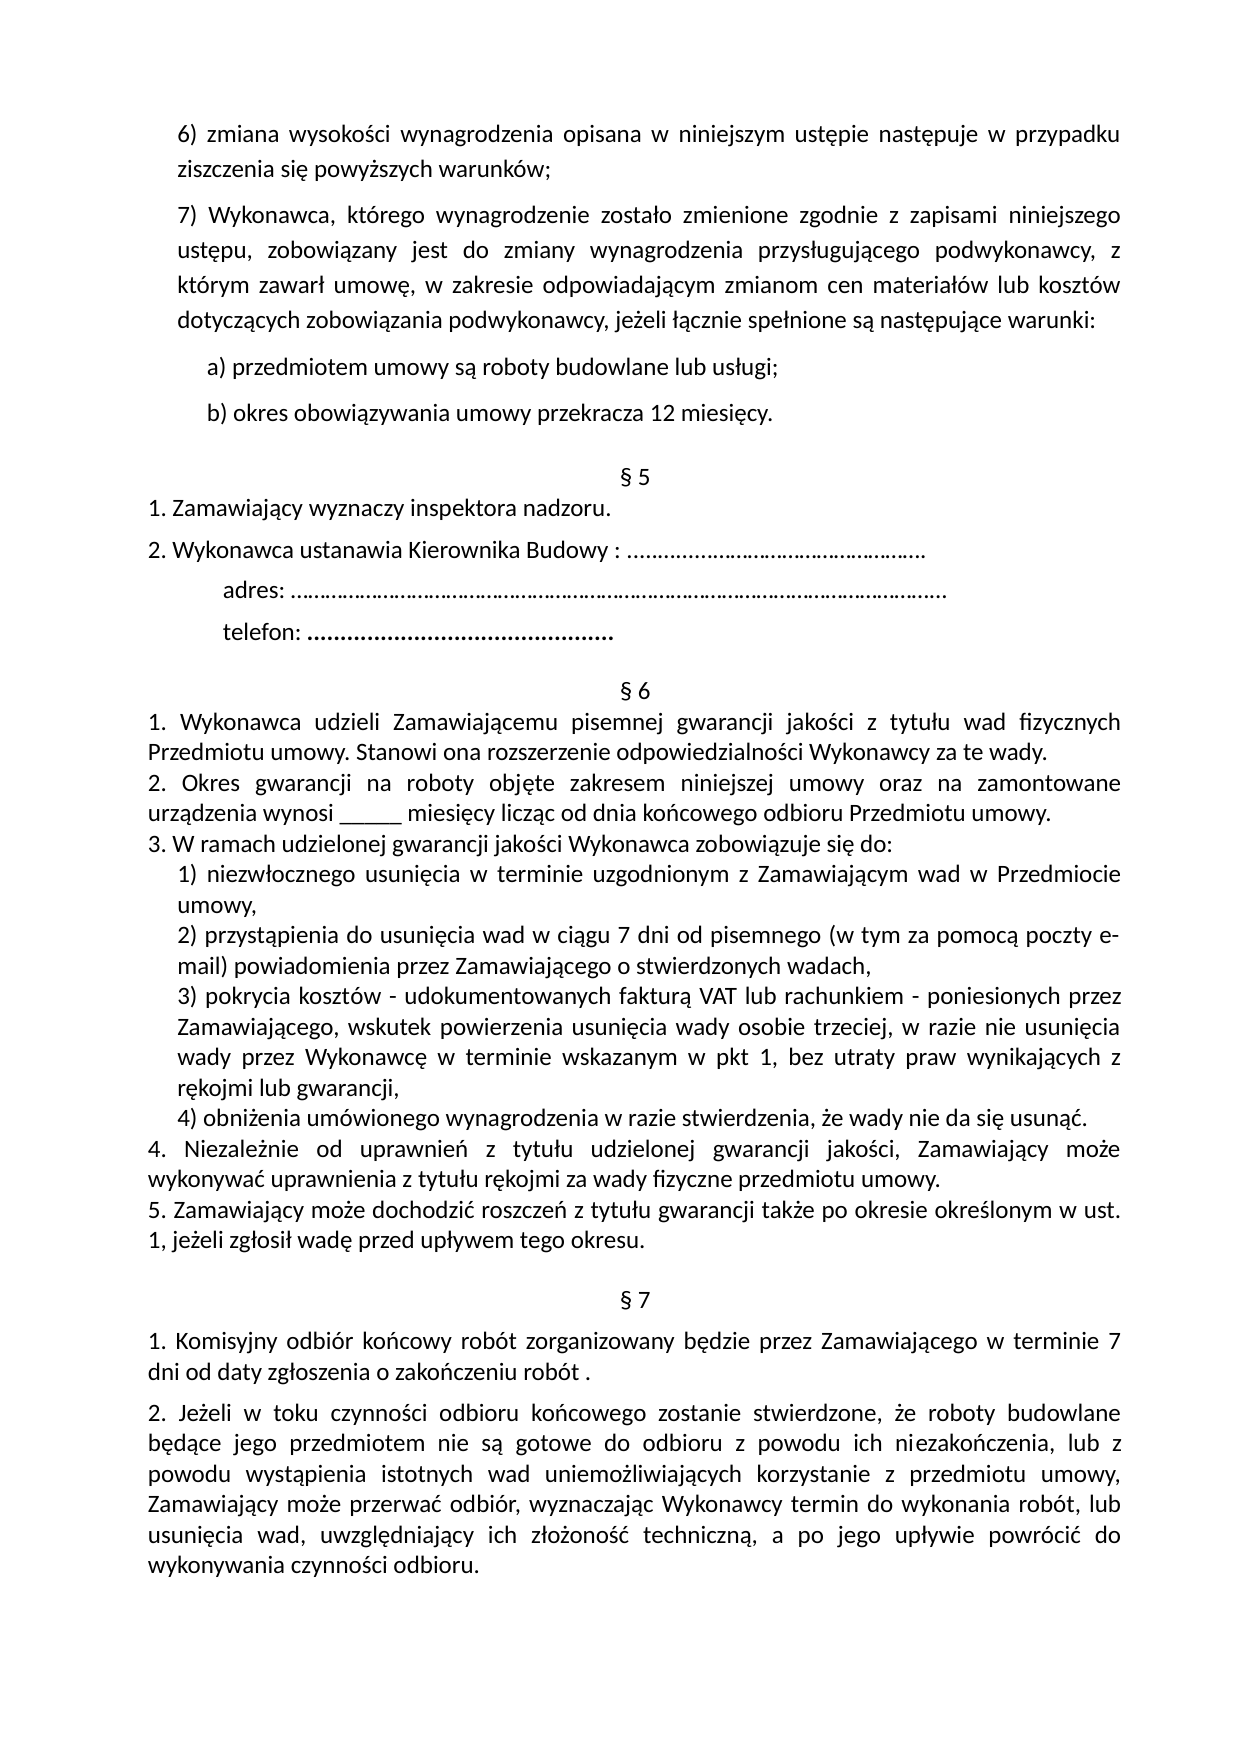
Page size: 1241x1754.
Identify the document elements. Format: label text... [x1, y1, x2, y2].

text 1. Komisyjny odbiór końcowy robót zorganizowany będzie przez Zamawiającego w terminie 7 dni od daty zgłoszenia o zakończeniu robót . [148, 1325, 1122, 1386]
text 2. Okres gwarancji na roboty objęte zakresem niniejszej umowy oraz na zamontowane urządzenia wynosi _____ miesięcy licząc od dnia końcowego odbioru Przedmiotu umowy. [148, 767, 1122, 828]
text § 7 [148, 1284, 1122, 1315]
text 2) przystąpienia do usunięcia wad w ciągu 7 dni od pisemnego (w tym za pomocą poczty e-mail) powiadomienia przez Zamawiającego o stwierdzonych wadach, [177, 919, 1122, 981]
text § 5 [148, 461, 1122, 492]
text adres: …………………………………………………………………………………………………... [223, 575, 1122, 605]
text 3) pokrycia kosztów - udokumentowanych fakturą VAT lub rachunkiem - poniesionych przez Zamawiającego, wskutek powierzenia usunięcia wady osobie trzeciej, w razie nie usunięcia wady przez Wykonawcę w terminie wskazanym w pkt 1, bez utraty praw wynikających z rękojmi lub gwarancji, [177, 981, 1122, 1103]
text 2. Jeżeli w toku czynności odbioru końcowego zostanie stwierdzone, że roboty budowlane będące jego przedmiotem nie są gotowe do odbioru z powodu ich niezakończenia, lub z powodu wystąpienia istotnych wad uniemożliwiających korzystanie z przedmiotu umowy, Zamawiający może przerwać odbiór, wyznaczając Wykonawcy termin do wykonania robót, lub usunięcia wad, uwzględniający ich złożoność techniczną, a po jego upływie powrócić do wykonywania czynności odbioru. [148, 1397, 1122, 1580]
text 4) obniżenia umówionego wynagrodzenia w razie stwierdzenia, że wady nie da się usunąć. [177, 1103, 1122, 1133]
text 5. Zamawiający może dochodzić roszczeń z tytułu gwarancji także po okresie określonym w ust. 1, jeżeli zgłosił wadę przed upływem tego okresu. [148, 1194, 1122, 1255]
text 6) zmiana wysokości wynagrodzenia opisana w niniejszym ustępie następuje w przypadku ziszczenia się powyższych warunków; [177, 118, 1122, 184]
text 7) Wykonawca, którego wynagrodzenie zostało zmienione zgodnie z zapisami niniejszego ustępu, zobowiązany jest do zmiany wynagrodzenia przysługującego podwykonawcy, z którym zawarł umowę, w zakresie odpowiadającym zmianom cen materiałów lub kosztów dotyczących zobowiązania podwykonawcy, jeżeli łącznie spełnione są następujące warunki: [177, 199, 1122, 335]
text § 6 [148, 675, 1122, 706]
text 4. Niezależnie od uprawnień z tytułu udzielonej gwarancji jakości, Zamawiający może wykonywać uprawnienia z tytułu rękojmi za wady fizyczne przedmiotu umowy. [148, 1133, 1122, 1194]
text 2. Wykonawca ustanawia Kierownika Budowy : .....…......………………………………. [148, 534, 1122, 564]
text 1. Wykonawca udzieli Zamawiającemu pisemnej gwarancji jakości z tytułu wad fizycznych Przedmiotu umowy. Stanowi ona rozszerzenie odpowiedzialności Wykonawcy za te wady. [148, 706, 1122, 767]
text 3. W ramach udzielonej gwarancji jakości Wykonawca zobowiązuje się do: [148, 828, 1122, 858]
text a) przedmiotem umowy są roboty budowlane lub usługi; [207, 351, 1122, 381]
text telefon: .............................................. [223, 616, 1122, 646]
text b) okres obowiązywania umowy przekracza 12 miesięcy. [207, 397, 1122, 428]
text 1. Zamawiający wyznaczy inspektora nadzoru. [148, 492, 1122, 522]
text 1) niezwłocznego usunięcia w terminie uzgodnionym z Zamawiającym wad w Przedmiocie umowy, [177, 858, 1122, 919]
